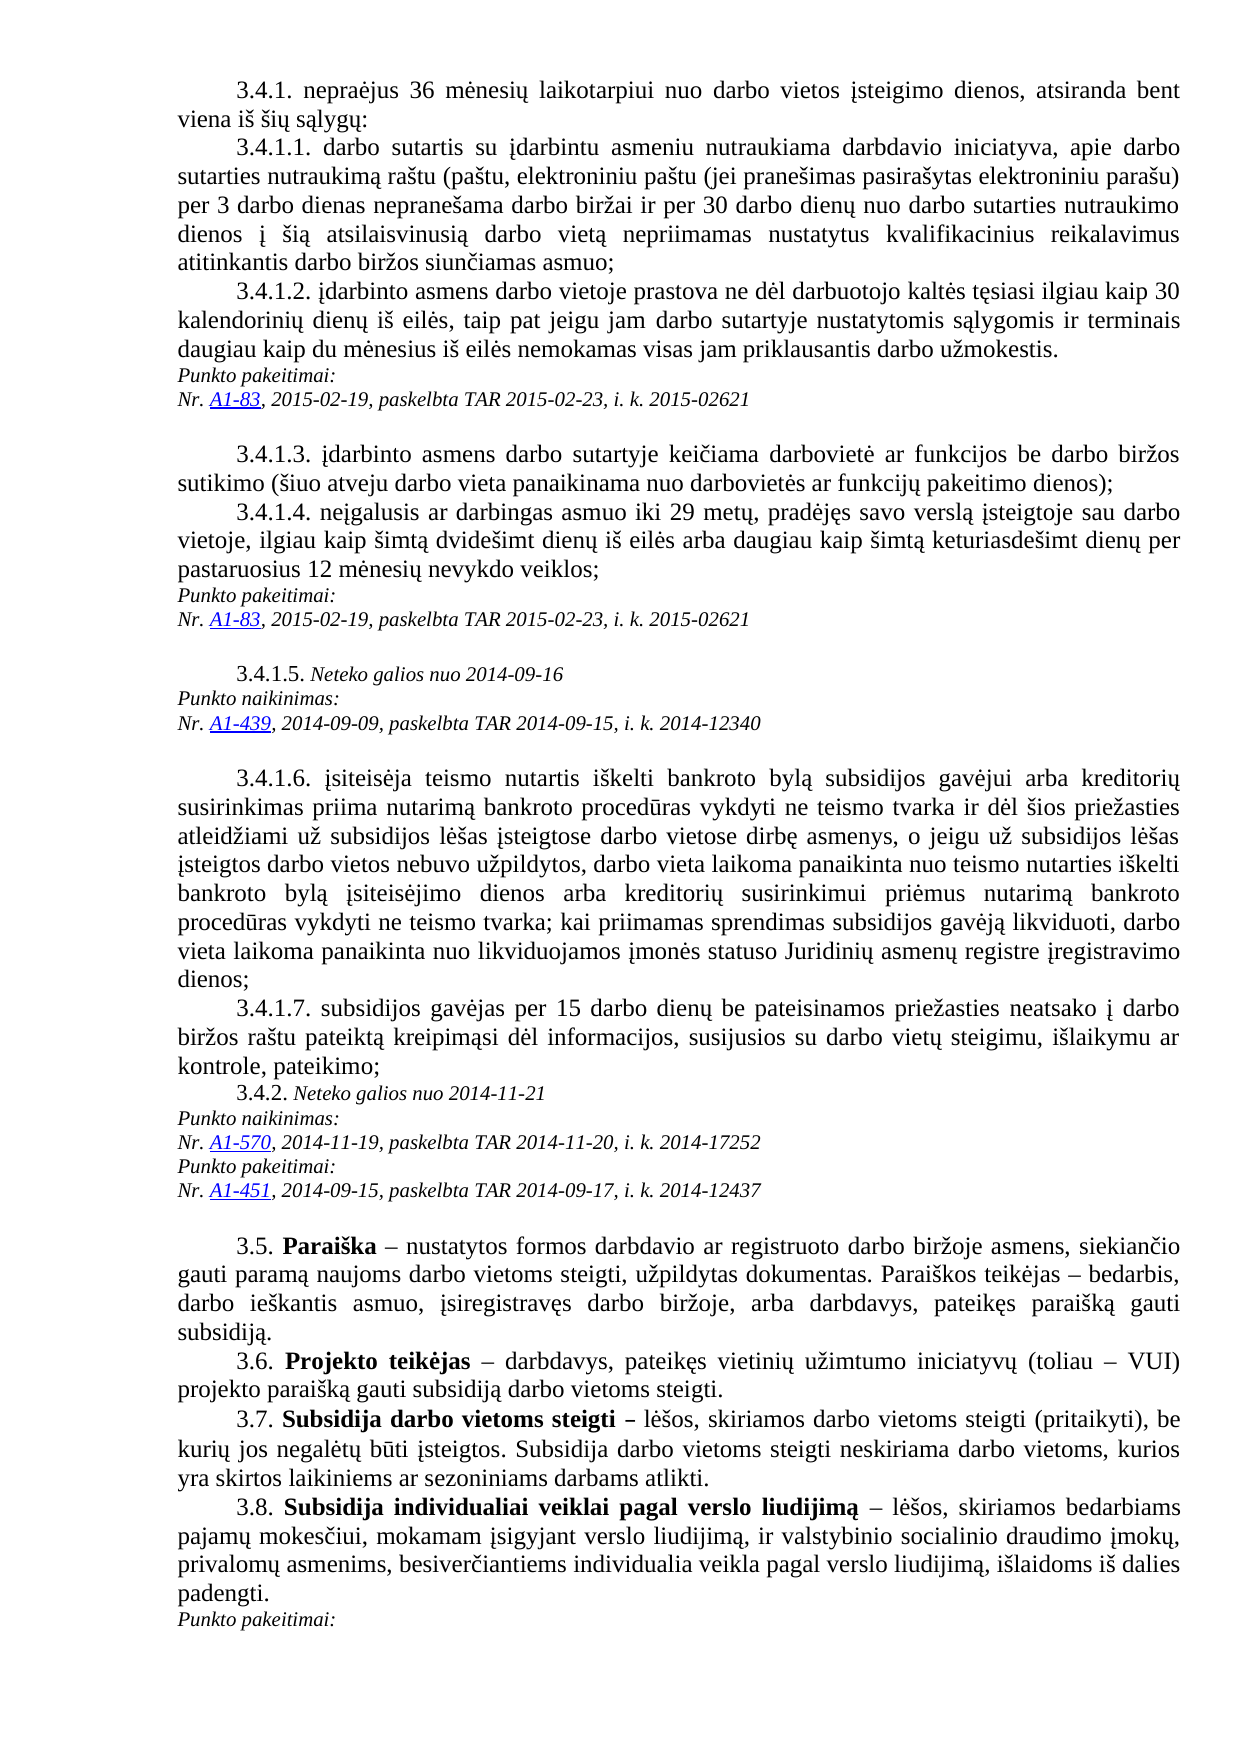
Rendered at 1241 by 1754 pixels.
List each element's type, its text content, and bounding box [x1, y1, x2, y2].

text 3.4.1.3. įdarbinto asmens darbo sutartyje keičiama darbovietė ar funkcijos be darbo biržos sutikimo (šiuo atveju darbo vieta panaikinama nuo darbovietės ar funkcijų pakeitimo dienos); [177, 439, 1181, 497]
text Nr. A1-451, 2014-09-15, paskelbta TAR 2014-09-17, i. k. 2014-12437 [177, 1178, 1181, 1202]
text 3.4.1.6. įsiteisėja teismo nutartis iškelti bankroto bylą subsidijos gavėjui arba kreditorių susirinkimas priima nutarimą bankroto procedūras vykdyti ne teismo tvarka ir dėl šios priežasties atleidžiami už subsidijos lėšas įsteigtose darbo vietose dirbę asmenys, o jeigu už subsidijos lėšas įsteigtos darbo vietos nebuvo užpildytos, darbo vieta laikoma panaikinta nuo teismo nutarties iškelti bankroto bylą įsiteisėjimo dienos arba kreditorių susirinkimui priėmus nutarimą bankroto procedūras vykdyti ne teismo tvarka; kai priimamas sprendimas subsidijos gavėją likviduoti, darbo vieta laikoma panaikinta nuo likviduojamos įmonės statuso Juridinių asmenų registre įregistravimo dienos; [177, 763, 1181, 993]
text Punkto pakeitimai: [177, 583, 1181, 607]
text Punkto pakeitimai: [177, 1607, 1181, 1631]
text 3.4.2. Neteko galios nuo 2014-11-21 [177, 1079, 1181, 1106]
text Nr. A1-83, 2015-02-19, paskelbta TAR 2015-02-23, i. k. 2015-02621 [177, 607, 1181, 631]
text 3.7. Subsidija darbo vietoms steigti – lėšos, skiriamos darbo vietoms steigti (pritaikyti), be kurių jos negalėtų būti įsteigtos. Subsidija darbo vietoms steigti neskiriama darbo vietoms, kurios yra skirtos laikiniems ar sezoniniams darbams atlikti. [177, 1403, 1181, 1492]
text 3.5. Paraiška – nustatytos formos darbdavio ar registruoto darbo biržoje asmens, siekiančio gauti paramą naujoms darbo vietoms steigti, užpildytas dokumentas. Paraiškos teikėjas – bedarbis, darbo ieškantis asmuo, įsiregistravęs darbo biržoje, arba darbdavys, pateikęs paraišką gauti subsidiją. [177, 1231, 1181, 1346]
text 3.4.1.5. Neteko galios nuo 2014-09-16 [177, 660, 1181, 686]
text 3.4.1.2. įdarbinto asmens darbo vietoje prastova ne dėl darbuotojo kaltės tęsiasi ilgiau kaip 30 kalendorinių dienų iš eilės, taip pat jeigu jam darbo sutartyje nustatytomis sąlygomis ir terminais daugiau kaip du mėnesius iš eilės nemokamas visas jam priklausantis darbo užmokestis. [177, 276, 1181, 362]
text Punkto pakeitimai: [177, 1154, 1181, 1178]
text Punkto naikinimas: [177, 1106, 1181, 1130]
text 3.6. Projekto teikėjas – darbdavys, pateikęs vietinių užimtumo iniciatyvų (toliau – VUI) projekto paraišką gauti subsidiją darbo vietoms steigti. [177, 1346, 1181, 1403]
text Nr. A1-439, 2014-09-09, paskelbta TAR 2014-09-15, i. k. 2014-12340 [177, 710, 1181, 734]
text 3.4.1.4. neįgalusis ar darbingas asmuo iki 29 metų, pradėjęs savo verslą įsteigtoje sau darbo vietoje, ilgiau kaip šimtą dvidešimt dienų iš eilės arba daugiau kaip šimtą keturiasdešimt dienų per pastaruosius 12 mėnesių nevykdo veiklos; [177, 497, 1181, 583]
text 3.8. Subsidija individualiai veiklai pagal verslo liudijimą – lėšos, skiriamos bedarbiams pajamų mokesčiui, mokamam įsigyjant verslo liudijimą, ir valstybinio socialinio draudimo įmokų, privalomų asmenims, besiverčiantiems individualia veikla pagal verslo liudijimą, išlaidoms iš dalies padengti. [177, 1492, 1181, 1607]
text Nr. A1-570, 2014-11-19, paskelbta TAR 2014-11-20, i. k. 2014-17252 [177, 1130, 1181, 1154]
text Punkto pakeitimai: [177, 362, 1181, 387]
text 3.4.1.7. subsidijos gavėjas per 15 darbo dienų be pateisinamos priežasties neatsako į darbo biržos raštu pateiktą kreipimąsi dėl informacijos, susijusios su darbo vietų steigimu, išlaikymu ar kontrole, pateikimo; [177, 993, 1181, 1079]
text 3.4.1. nepraėjus 36 mėnesių laikotarpiui nuo darbo vietos įsteigimo dienos, atsiranda bent viena iš šių sąlygų: [177, 75, 1181, 132]
text Nr. A1-83, 2015-02-19, paskelbta TAR 2015-02-23, i. k. 2015-02621 [177, 387, 1181, 411]
text 3.4.1.1. darbo sutartis su įdarbintu asmeniu nutraukiama darbdavio iniciatyva, apie darbo sutarties nutraukimą raštu (paštu, elektroniniu paštu (jei pranešimas pasirašytas elektroniniu parašu) per 3 darbo dienas nepranešama darbo biržai ir per 30 darbo dienų nuo darbo sutarties nutraukimo dienos į šią atsilaisvinusią darbo vietą nepriimamas nustatytus kvalifikacinius reikalavimus atitinkantis darbo biržos siunčiamas asmuo; [177, 132, 1181, 276]
text Punkto naikinimas: [177, 686, 1181, 710]
